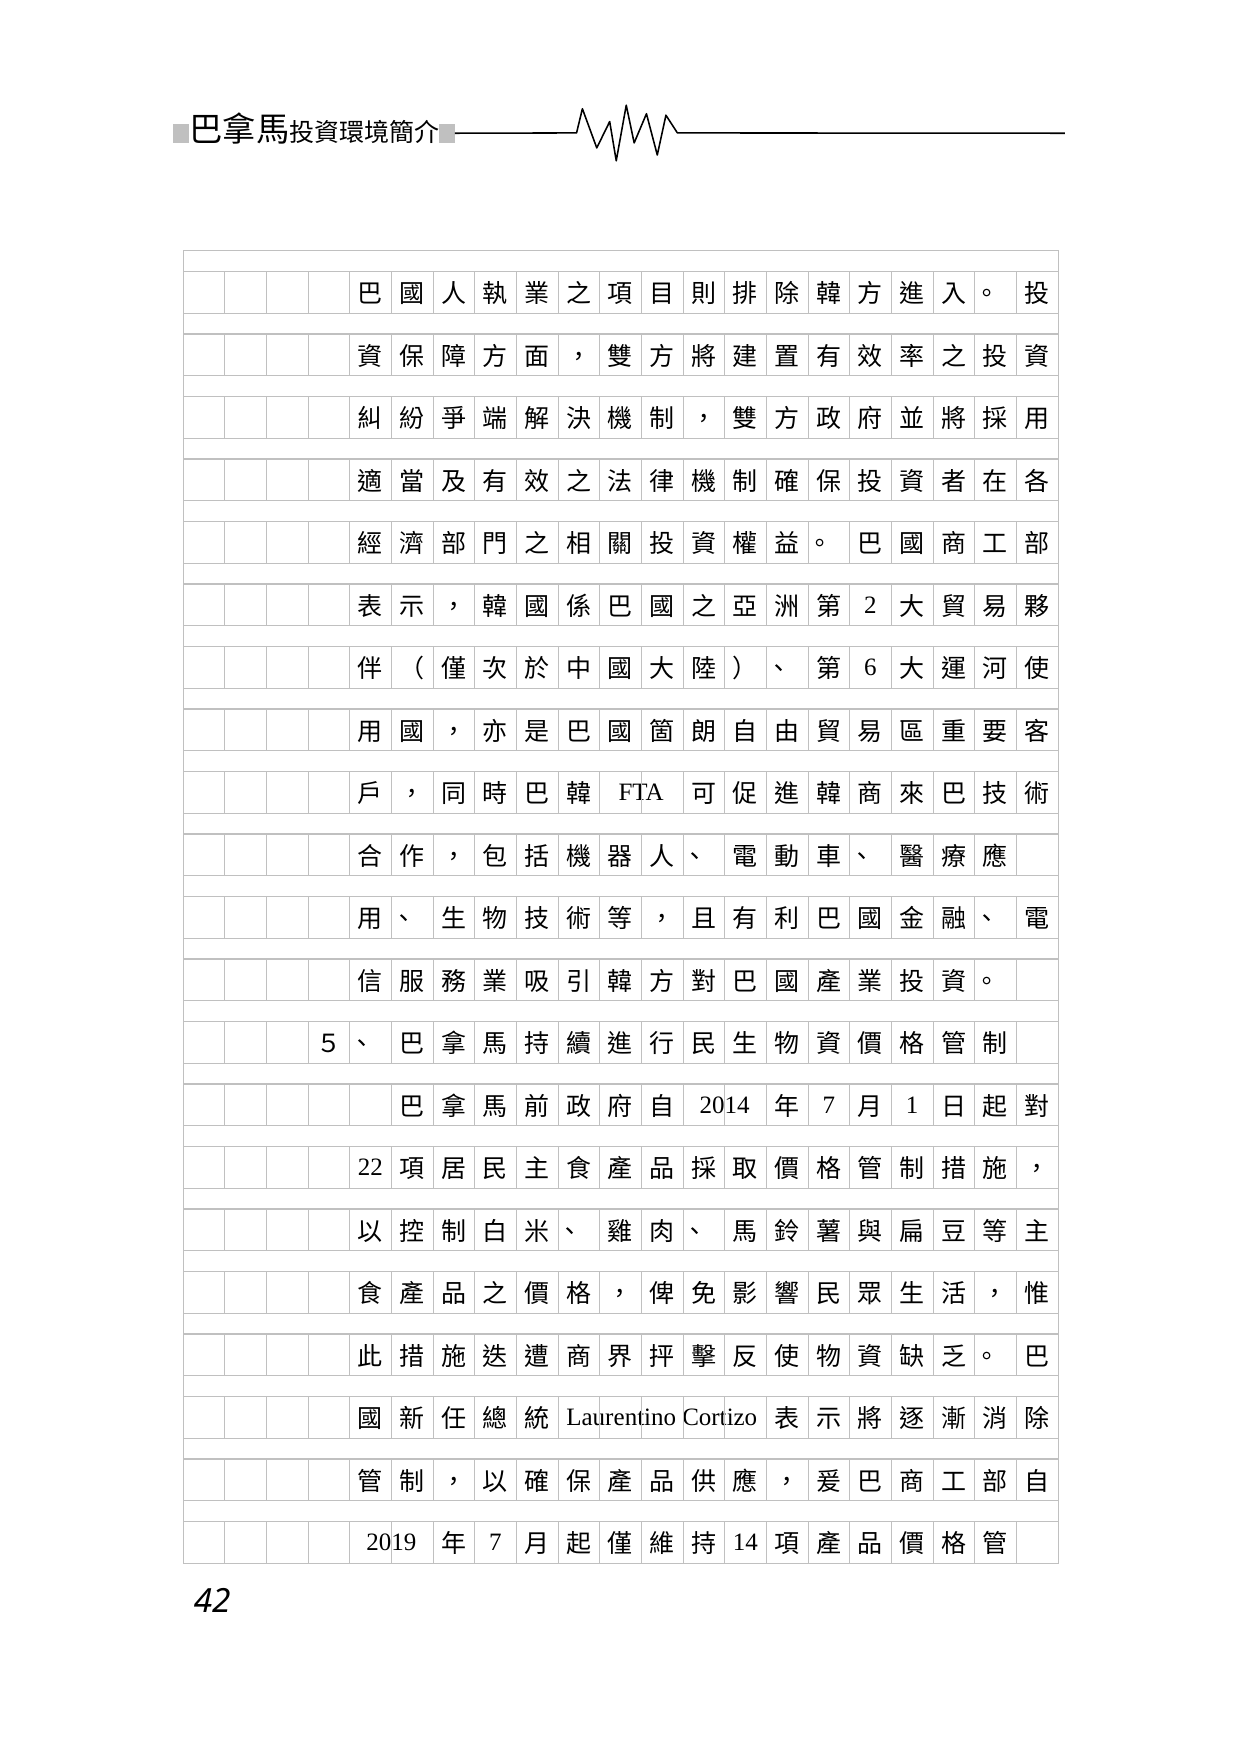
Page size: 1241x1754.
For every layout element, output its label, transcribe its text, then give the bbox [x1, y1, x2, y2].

text 巴拿馬前政府自2014年7月1日起對22項居民主食產品採取價格管制措施，以控制白米、雞肉、馬鈴薯與扁豆等主食產品之價格，俾免影響民眾生活，惟此措施迭遭商界抨擊反使物資缺乏。巴國新任總統Laurentino Cortizo表示將逐漸消除管制，以確保產品供應，爰巴商工部自2019年7月起僅維持14項產品價格管制，包括特定部位牛肉、全雞、白米、洋蔥、芋頭、馬鈴薯、蕃茄、樹薯、奶粉、麵包、乳酪及香腸等，該管制令於2021年1月再度延長6個月。 [330, 1314, 1058, 1333]
text 依據巴拿馬商工部公布訊息，在貨品進入方面，巴國咖啡、棕櫚油、牛肉、豬肉（火腿）、樹薯、水果（鳳梨、香蕉、西瓜、甜瓜、木瓜）、雞肉、粗糖與精糖、甘蔗酒（Ron）、魚粉、蝦類、比目魚、海鱺、吳郭魚、龍蝦、螃蟹、鮭魚、鮪魚等產品獲輸韓優惠待遇，另乳製品、油、米、麵粉、雞肉、豬肉、蔗糖、咖啡、肥皂、塑膠、紙張、紙箱及電池等巴國敏感項目則排除予韓方優惠待遇。服務業貿易方面，巴國金融業、通訊業、物流業、海運業及觀光業得進入韓國市場，巴國零售業及依法限巴國人執業之項目則排除韓方進入。投資保障方面，雙方將建置有效率之投資糾紛爭端解決機制，雙方政府並將採用適當及有效之法律機制確保投資者在各經濟部門之相關投資權益。巴國商工部表示，韓國係巴國之亞洲第2大貿易夥伴（僅次於中國大陸）、第6大運河使用國，亦是巴國箇朗自由貿易區重要客戶，同時巴韓FTA可促進韓商來巴技術合作，包括機器人、電動車、醫療應用、生物技術等，且有利巴國金融、電信服務業吸引韓方對巴國產業投資。 [330, 814, 1058, 833]
text 行 [642, 1022, 683, 1063]
text 依據巴拿馬商工部公布訊息，在貨品進入方面，巴國咖啡、棕櫚油、牛肉、豬肉（火腿）、樹薯、水果（鳳梨、香蕉、西瓜、甜瓜、木瓜）、雞肉、粗糖與精糖、甘蔗酒（Ron）、魚粉、蝦類、比目魚、海鱺、吳郭魚、龍蝦、螃蟹、鮭魚、鮪魚等產品獲輸韓優惠待遇，另乳製品、油、米、麵粉、雞肉、豬肉、蔗糖、咖啡、肥皂、塑膠、紙張、紙箱及電池等巴國敏感項目則排除予韓方優惠待遇。服務業貿易方面，巴國金融業、通訊業、物流業、海運業及觀光業得進入韓國市場，巴國零售業及依法限巴國人執業之項目則排除韓方進入。投資保障方面，雙方將建置有效率之投資糾紛爭端解決機制，雙方政府並將採用適當及有效之法律機制確保投資者在各經濟部門之相關投資權益。巴國商工部表示，韓國係巴國之亞洲第2大貿易夥伴（僅次於中國大陸）、第6大運河使用國，亦是巴國箇朗自由貿易區重要客戶，同時巴韓FTA可促進韓商來巴技術合作，包括機器人、電動車、醫療應用、生物技術等，且有利巴國金融、電信服務業吸引韓方對巴國產業投資。 [330, 939, 1058, 958]
text 巴拿馬前政府自2014年7月1日起對22項居民主食產品採取價格管制措施，以控制白米、雞肉、馬鈴薯與扁豆等主食產品之價格，俾免影響民眾生活，惟此措施迭遭商界抨擊反使物資缺乏。巴國新任總統Laurentino Cortizo表示將逐漸消除管制，以確保產品供應，爰巴商工部自2019年7月起僅維持14項產品價格管制，包括特定部位牛肉、全雞、白米、洋蔥、芋頭、馬鈴薯、蕃茄、樹薯、奶粉、麵包、乳酪及香腸等，該管制令於2021年1月再度延長6個月。 [330, 1439, 1058, 1458]
text 馬 [475, 1022, 516, 1063]
text [1017, 1022, 1058, 1063]
text 依據巴拿馬商工部公布訊息，在貨品進入方面，巴國咖啡、棕櫚油、牛肉、豬肉（火腿）、樹薯、水果（鳳梨、香蕉、西瓜、甜瓜、木瓜）、雞肉、粗糖與精糖、甘蔗酒（Ron）、魚粉、蝦類、比目魚、海鱺、吳郭魚、龍蝦、螃蟹、鮭魚、鮪魚等產品獲輸韓優惠待遇，另乳製品、油、米、麵粉、雞肉、豬肉、蔗糖、咖啡、肥皂、塑膠、紙張、紙箱及電池等巴國敏感項目則排除予韓方優惠待遇。服務業貿易方面，巴國金融業、通訊業、物流業、海運業及觀光業得進入韓國市場，巴國零售業及依法限巴國人執業之項目則排除韓方進入。投資保障方面，雙方將建置有效率之投資糾紛爭端解決機制，雙方政府並將採用適當及有效之法律機制確保投資者在各經濟部門之相關投資權益。巴國商工部表示，韓國係巴國之亞洲第2大貿易夥伴（僅次於中國大陸）、第6大運河使用國，亦是巴國箇朗自由貿易區重要客戶，同時巴韓FTA可促進韓商來巴技術合作，包括機器人、電動車、醫療應用、生物技術等，且有利巴國金融、電信服務業吸引韓方對巴國產業投資。 [330, 251, 1058, 271]
text 進 [600, 1022, 641, 1063]
text [281, 1022, 308, 1063]
text 依據巴拿馬商工部公布訊息，在貨品進入方面，巴國咖啡、棕櫚油、牛肉、豬肉（火腿）、樹薯、水果（鳳梨、香蕉、西瓜、甜瓜、木瓜）、雞肉、粗糖與精糖、甘蔗酒（Ron）、魚粉、蝦類、比目魚、海鱺、吳郭魚、龍蝦、螃蟹、鮭魚、鮪魚等產品獲輸韓優惠待遇，另乳製品、油、米、麵粉、雞肉、豬肉、蔗糖、咖啡、肥皂、塑膠、紙張、紙箱及電池等巴國敏感項目則排除予韓方優惠待遇。服務業貿易方面，巴國金融業、通訊業、物流業、海運業及觀光業得進入韓國市場，巴國零售業及依法限巴國人執業之項目則排除韓方進入。投資保障方面，雙方將建置有效率之投資糾紛爭端解決機制，雙方政府並將採用適當及有效之法律機制確保投資者在各經濟部門之相關投資權益。巴國商工部表示，韓國係巴國之亞洲第2大貿易夥伴（僅次於中國大陸）、第6大運河使用國，亦是巴國箇朗自由貿易區重要客戶，同時巴韓FTA可促進韓商來巴技術合作，包括機器人、電動車、醫療應用、生物技術等，且有利巴國金融、電信服務業吸引韓方對巴國產業投資。 [330, 689, 1058, 708]
text 巴拿馬前政府自2014年7月1日起對22項居民主食產品採取價格管制措施，以控制白米、雞肉、馬鈴薯與扁豆等主食產品之價格，俾免影響民眾生活，惟此措施迭遭商界抨擊反使物資缺乏。巴國新任總統Laurentino Cortizo表示將逐漸消除管制，以確保產品供應，爰巴商工部自2019年7月起僅維持14項產品價格管制，包括特定部位牛肉、全雞、白米、洋蔥、芋頭、馬鈴薯、蕃茄、樹薯、奶粉、麵包、乳酪及香腸等，該管制令於2021年1月再度延長6個月。 [330, 1189, 1058, 1208]
text 依據巴拿馬商工部公布訊息，在貨品進入方面，巴國咖啡、棕櫚油、牛肉、豬肉（火腿）、樹薯、水果（鳳梨、香蕉、西瓜、甜瓜、木瓜）、雞肉、粗糖與精糖、甘蔗酒（Ron）、魚粉、蝦類、比目魚、海鱺、吳郭魚、龍蝦、螃蟹、鮭魚、鮪魚等產品獲輸韓優惠待遇，另乳製品、油、米、麵粉、雞肉、豬肉、蔗糖、咖啡、肥皂、塑膠、紙張、紙箱及電池等巴國敏感項目則排除予韓方優惠待遇。服務業貿易方面，巴國金融業、通訊業、物流業、海運業及觀光業得進入韓國市場，巴國零售業及依法限巴國人執業之項目則排除韓方進入。投資保障方面，雙方將建置有效率之投資糾紛爭端解決機制，雙方政府並將採用適當及有效之法律機制確保投資者在各經濟部門之相關投資權益。巴國商工部表示，韓國係巴國之亞洲第2大貿易夥伴（僅次於中國大陸）、第6大運河使用國，亦是巴國箇朗自由貿易區重要客戶，同時巴韓FTA可促進韓商來巴技術合作，包括機器人、電動車、醫療應用、生物技術等，且有利巴國金融、電信服務業吸引韓方對巴國產業投資。 [330, 626, 1058, 646]
text 依據巴拿馬商工部公布訊息，在貨品進入方面，巴國咖啡、棕櫚油、牛肉、豬肉（火腿）、樹薯、水果（鳳梨、香蕉、西瓜、甜瓜、木瓜）、雞肉、粗糖與精糖、甘蔗酒（Ron）、魚粉、蝦類、比目魚、海鱺、吳郭魚、龍蝦、螃蟹、鮭魚、鮪魚等產品獲輸韓優惠待遇，另乳製品、油、米、麵粉、雞肉、豬肉、蔗糖、咖啡、肥皂、塑膠、紙張、紙箱及電池等巴國敏感項目則排除予韓方優惠待遇。服務業貿易方面，巴國金融業、通訊業、物流業、海運業及觀光業得進入韓國市場，巴國零售業及依法限巴國人執業之項目則排除韓方進入。投資保障方面，雙方將建置有效率之投資糾紛爭端解決機制，雙方政府並將採用適當及有效之法律機制確保投資者在各經濟部門之相關投資權益。巴國商工部表示，韓國係巴國之亞洲第2大貿易夥伴（僅次於中國大陸）、第6大運河使用國，亦是巴國箇朗自由貿易區重要客戶，同時巴韓FTA可促進韓商來巴技術合作，包括機器人、電動車、醫療應用、生物技術等，且有利巴國金融、電信服務業吸引韓方對巴國產業投資。 [330, 876, 1058, 896]
text 、 [350, 1022, 391, 1063]
text 依據巴拿馬商工部公布訊息，在貨品進入方面，巴國咖啡、棕櫚油、牛肉、豬肉（火腿）、樹薯、水果（鳳梨、香蕉、西瓜、甜瓜、木瓜）、雞肉、粗糖與精糖、甘蔗酒（Ron）、魚粉、蝦類、比目魚、海鱺、吳郭魚、龍蝦、螃蟹、鮭魚、鮪魚等產品獲輸韓優惠待遇，另乳製品、油、米、麵粉、雞肉、豬肉、蔗糖、咖啡、肥皂、塑膠、紙張、紙箱及電池等巴國敏感項目則排除予韓方優惠待遇。服務業貿易方面，巴國金融業、通訊業、物流業、海運業及觀光業得進入韓國市場，巴國零售業及依法限巴國人執業之項目則排除韓方進入。投資保障方面，雙方將建置有效率之投資糾紛爭端解決機制，雙方政府並將採用適當及有效之法律機制確保投資者在各經濟部門之相關投資權益。巴國商工部表示，韓國係巴國之亞洲第2大貿易夥伴（僅次於中國大陸）、第6大運河使用國，亦是巴國箇朗自由貿易區重要客戶，同時巴韓FTA可促進韓商來巴技術合作，包括機器人、電動車、醫療應用、生物技術等，且有利巴國金融、電信服務業吸引韓方對巴國產業投資。 [330, 376, 1058, 396]
text 續 [559, 1022, 599, 1063]
text [281, 1001, 1058, 1021]
text 巴拿馬前政府自2014年7月1日起對22項居民主食產品採取價格管制措施，以控制白米、雞肉、馬鈴薯與扁豆等主食產品之價格，俾免影響民眾生活，惟此措施迭遭商界抨擊反使物資缺乏。巴國新任總統Laurentino Cortizo表示將逐漸消除管制，以確保產品供應，爰巴商工部自2019年7月起僅維持14項產品價格管制，包括特定部位牛肉、全雞、白米、洋蔥、芋頭、馬鈴薯、蕃茄、樹薯、奶粉、麵包、乳酪及香腸等，該管制令於2021年1月再度延長6個月。 [330, 1126, 1058, 1146]
text 格 [892, 1022, 933, 1063]
text 依據巴拿馬商工部公布訊息，在貨品進入方面，巴國咖啡、棕櫚油、牛肉、豬肉（火腿）、樹薯、水果（鳳梨、香蕉、西瓜、甜瓜、木瓜）、雞肉、粗糖與精糖、甘蔗酒（Ron）、魚粉、蝦類、比目魚、海鱺、吳郭魚、龍蝦、螃蟹、鮭魚、鮪魚等產品獲輸韓優惠待遇，另乳製品、油、米、麵粉、雞肉、豬肉、蔗糖、咖啡、肥皂、塑膠、紙張、紙箱及電池等巴國敏感項目則排除予韓方優惠待遇。服務業貿易方面，巴國金融業、通訊業、物流業、海運業及觀光業得進入韓國市場，巴國零售業及依法限巴國人執業之項目則排除韓方進入。投資保障方面，雙方將建置有效率之投資糾紛爭端解決機制，雙方政府並將採用適當及有效之法律機制確保投資者在各經濟部門之相關投資權益。巴國商工部表示，韓國係巴國之亞洲第2大貿易夥伴（僅次於中國大陸）、第6大運河使用國，亦是巴國箇朗自由貿易區重要客戶，同時巴韓FTA可促進韓商來巴技術合作，包括機器人、電動車、醫療應用、生物技術等，且有利巴國金融、電信服務業吸引韓方對巴國產業投資。 [330, 564, 1058, 583]
text 依據巴拿馬商工部公布訊息，在貨品進入方面，巴國咖啡、棕櫚油、牛肉、豬肉（火腿）、樹薯、水果（鳳梨、香蕉、西瓜、甜瓜、木瓜）、雞肉、粗糖與精糖、甘蔗酒（Ron）、魚粉、蝦類、比目魚、海鱺、吳郭魚、龍蝦、螃蟹、鮭魚、鮪魚等產品獲輸韓優惠待遇，另乳製品、油、米、麵粉、雞肉、豬肉、蔗糖、咖啡、肥皂、塑膠、紙張、紙箱及電池等巴國敏感項目則排除予韓方優惠待遇。服務業貿易方面，巴國金融業、通訊業、物流業、海運業及觀光業得進入韓國市場，巴國零售業及依法限巴國人執業之項目則排除韓方進入。投資保障方面，雙方將建置有效率之投資糾紛爭端解決機制，雙方政府並將採用適當及有效之法律機制確保投資者在各經濟部門之相關投資權益。巴國商工部表示，韓國係巴國之亞洲第2大貿易夥伴（僅次於中國大陸）、第6大運河使用國，亦是巴國箇朗自由貿易區重要客戶，同時巴韓FTA可促進韓商來巴技術合作，包括機器人、電動車、醫療應用、生物技術等，且有利巴國金融、電信服務業吸引韓方對巴國產業投資。 [330, 314, 1058, 333]
text 制 [975, 1022, 1016, 1063]
text 價 [850, 1022, 891, 1063]
text 管 [934, 1022, 974, 1063]
text 依據巴拿馬商工部公布訊息，在貨品進入方面，巴國咖啡、棕櫚油、牛肉、豬肉（火腿）、樹薯、水果（鳳梨、香蕉、西瓜、甜瓜、木瓜）、雞肉、粗糖與精糖、甘蔗酒（Ron）、魚粉、蝦類、比目魚、海鱺、吳郭魚、龍蝦、螃蟹、鮭魚、鮪魚等產品獲輸韓優惠待遇，另乳製品、油、米、麵粉、雞肉、豬肉、蔗糖、咖啡、肥皂、塑膠、紙張、紙箱及電池等巴國敏感項目則排除予韓方優惠待遇。服務業貿易方面，巴國金融業、通訊業、物流業、海運業及觀光業得進入韓國市場，巴國零售業及依法限巴國人執業之項目則排除韓方進入。投資保障方面，雙方將建置有效率之投資糾紛爭端解決機制，雙方政府並將採用適當及有效之法律機制確保投資者在各經濟部門之相關投資權益。巴國商工部表示，韓國係巴國之亞洲第2大貿易夥伴（僅次於中國大陸）、第6大運河使用國，亦是巴國箇朗自由貿易區重要客戶，同時巴韓FTA可促進韓商來巴技術合作，包括機器人、電動車、醫療應用、生物技術等，且有利巴國金融、電信服務業吸引韓方對巴國產業投資。 [330, 501, 1058, 521]
text 民 [684, 1022, 724, 1063]
text 拿 [434, 1022, 474, 1063]
text ５ [309, 1022, 349, 1063]
text 依據巴拿馬商工部公布訊息，在貨品進入方面，巴國咖啡、棕櫚油、牛肉、豬肉（火腿）、樹薯、水果（鳳梨、香蕉、西瓜、甜瓜、木瓜）、雞肉、粗糖與精糖、甘蔗酒（Ron）、魚粉、蝦類、比目魚、海鱺、吳郭魚、龍蝦、螃蟹、鮭魚、鮪魚等產品獲輸韓優惠待遇，另乳製品、油、米、麵粉、雞肉、豬肉、蔗糖、咖啡、肥皂、塑膠、紙張、紙箱及電池等巴國敏感項目則排除予韓方優惠待遇。服務業貿易方面，巴國金融業、通訊業、物流業、海運業及觀光業得進入韓國市場，巴國零售業及依法限巴國人執業之項目則排除韓方進入。投資保障方面，雙方將建置有效率之投資糾紛爭端解決機制，雙方政府並將採用適當及有效之法律機制確保投資者在各經濟部門之相關投資權益。巴國商工部表示，韓國係巴國之亞洲第2大貿易夥伴（僅次於中國大陸）、第6大運河使用國，亦是巴國箇朗自由貿易區重要客戶，同時巴韓FTA可促進韓商來巴技術合作，包括機器人、電動車、醫療應用、生物技術等，且有利巴國金融、電信服務業吸引韓方對巴國產業投資。 [330, 751, 1058, 771]
text 依據巴拿馬商工部公布訊息，在貨品進入方面，巴國咖啡、棕櫚油、牛肉、豬肉（火腿）、樹薯、水果（鳳梨、香蕉、西瓜、甜瓜、木瓜）、雞肉、粗糖與精糖、甘蔗酒（Ron）、魚粉、蝦類、比目魚、海鱺、吳郭魚、龍蝦、螃蟹、鮭魚、鮪魚等產品獲輸韓優惠待遇，另乳製品、油、米、麵粉、雞肉、豬肉、蔗糖、咖啡、肥皂、塑膠、紙張、紙箱及電池等巴國敏感項目則排除予韓方優惠待遇。服務業貿易方面，巴國金融業、通訊業、物流業、海運業及觀光業得進入韓國市場，巴國零售業及依法限巴國人執業之項目則排除韓方進入。投資保障方面，雙方將建置有效率之投資糾紛爭端解決機制，雙方政府並將採用適當及有效之法律機制確保投資者在各經濟部門之相關投資權益。巴國商工部表示，韓國係巴國之亞洲第2大貿易夥伴（僅次於中國大陸）、第6大運河使用國，亦是巴國箇朗自由貿易區重要客戶，同時巴韓FTA可促進韓商來巴技術合作，包括機器人、電動車、醫療應用、生物技術等，且有利巴國金融、電信服務業吸引韓方對巴國產業投資。 [330, 439, 1058, 458]
text 巴拿馬前政府自2014年7月1日起對22項居民主食產品採取價格管制措施，以控制白米、雞肉、馬鈴薯與扁豆等主食產品之價格，俾免影響民眾生活，惟此措施迭遭商界抨擊反使物資缺乏。巴國新任總統Laurentino Cortizo表示將逐漸消除管制，以確保產品供應，爰巴商工部自2019年7月起僅維持14項產品價格管制，包括特定部位牛肉、全雞、白米、洋蔥、芋頭、馬鈴薯、蕃茄、樹薯、奶粉、麵包、乳酪及香腸等，該管制令於2021年1月再度延長6個月。 [330, 1376, 1058, 1396]
text 資 [809, 1022, 849, 1063]
text 持 [517, 1022, 558, 1063]
text 物 [767, 1022, 808, 1063]
text 巴拿馬前政府自2014年7月1日起對22項居民主食產品採取價格管制措施，以控制白米、雞肉、馬鈴薯與扁豆等主食產品之價格，俾免影響民眾生活，惟此措施迭遭商界抨擊反使物資缺乏。巴國新任總統Laurentino Cortizo表示將逐漸消除管制，以確保產品供應，爰巴商工部自2019年7月起僅維持14項產品價格管制，包括特定部位牛肉、全雞、白米、洋蔥、芋頭、馬鈴薯、蕃茄、樹薯、奶粉、麵包、乳酪及香腸等，該管制令於2021年1月再度延長6個月。 [330, 1501, 1058, 1521]
text 巴拿馬前政府自2014年7月1日起對22項居民主食產品採取價格管制措施，以控制白米、雞肉、馬鈴薯與扁豆等主食產品之價格，俾免影響民眾生活，惟此措施迭遭商界抨擊反使物資缺乏。巴國新任總統Laurentino Cortizo表示將逐漸消除管制，以確保產品供應，爰巴商工部自2019年7月起僅維持14項產品價格管制，包括特定部位牛肉、全雞、白米、洋蔥、芋頭、馬鈴薯、蕃茄、樹薯、奶粉、麵包、乳酪及香腸等，該管制令於2021年1月再度延長6個月。 [330, 1064, 1058, 1083]
text 巴 [392, 1022, 433, 1063]
text 生 [725, 1022, 766, 1063]
text 巴拿馬前政府自2014年7月1日起對22項居民主食產品採取價格管制措施，以控制白米、雞肉、馬鈴薯與扁豆等主食產品之價格，俾免影響民眾生活，惟此措施迭遭商界抨擊反使物資缺乏。巴國新任總統Laurentino Cortizo表示將逐漸消除管制，以確保產品供應，爰巴商工部自2019年7月起僅維持14項產品價格管制，包括特定部位牛肉、全雞、白米、洋蔥、芋頭、馬鈴薯、蕃茄、樹薯、奶粉、麵包、乳酪及香腸等，該管制令於2021年1月再度延長6個月。 [330, 1251, 1058, 1271]
